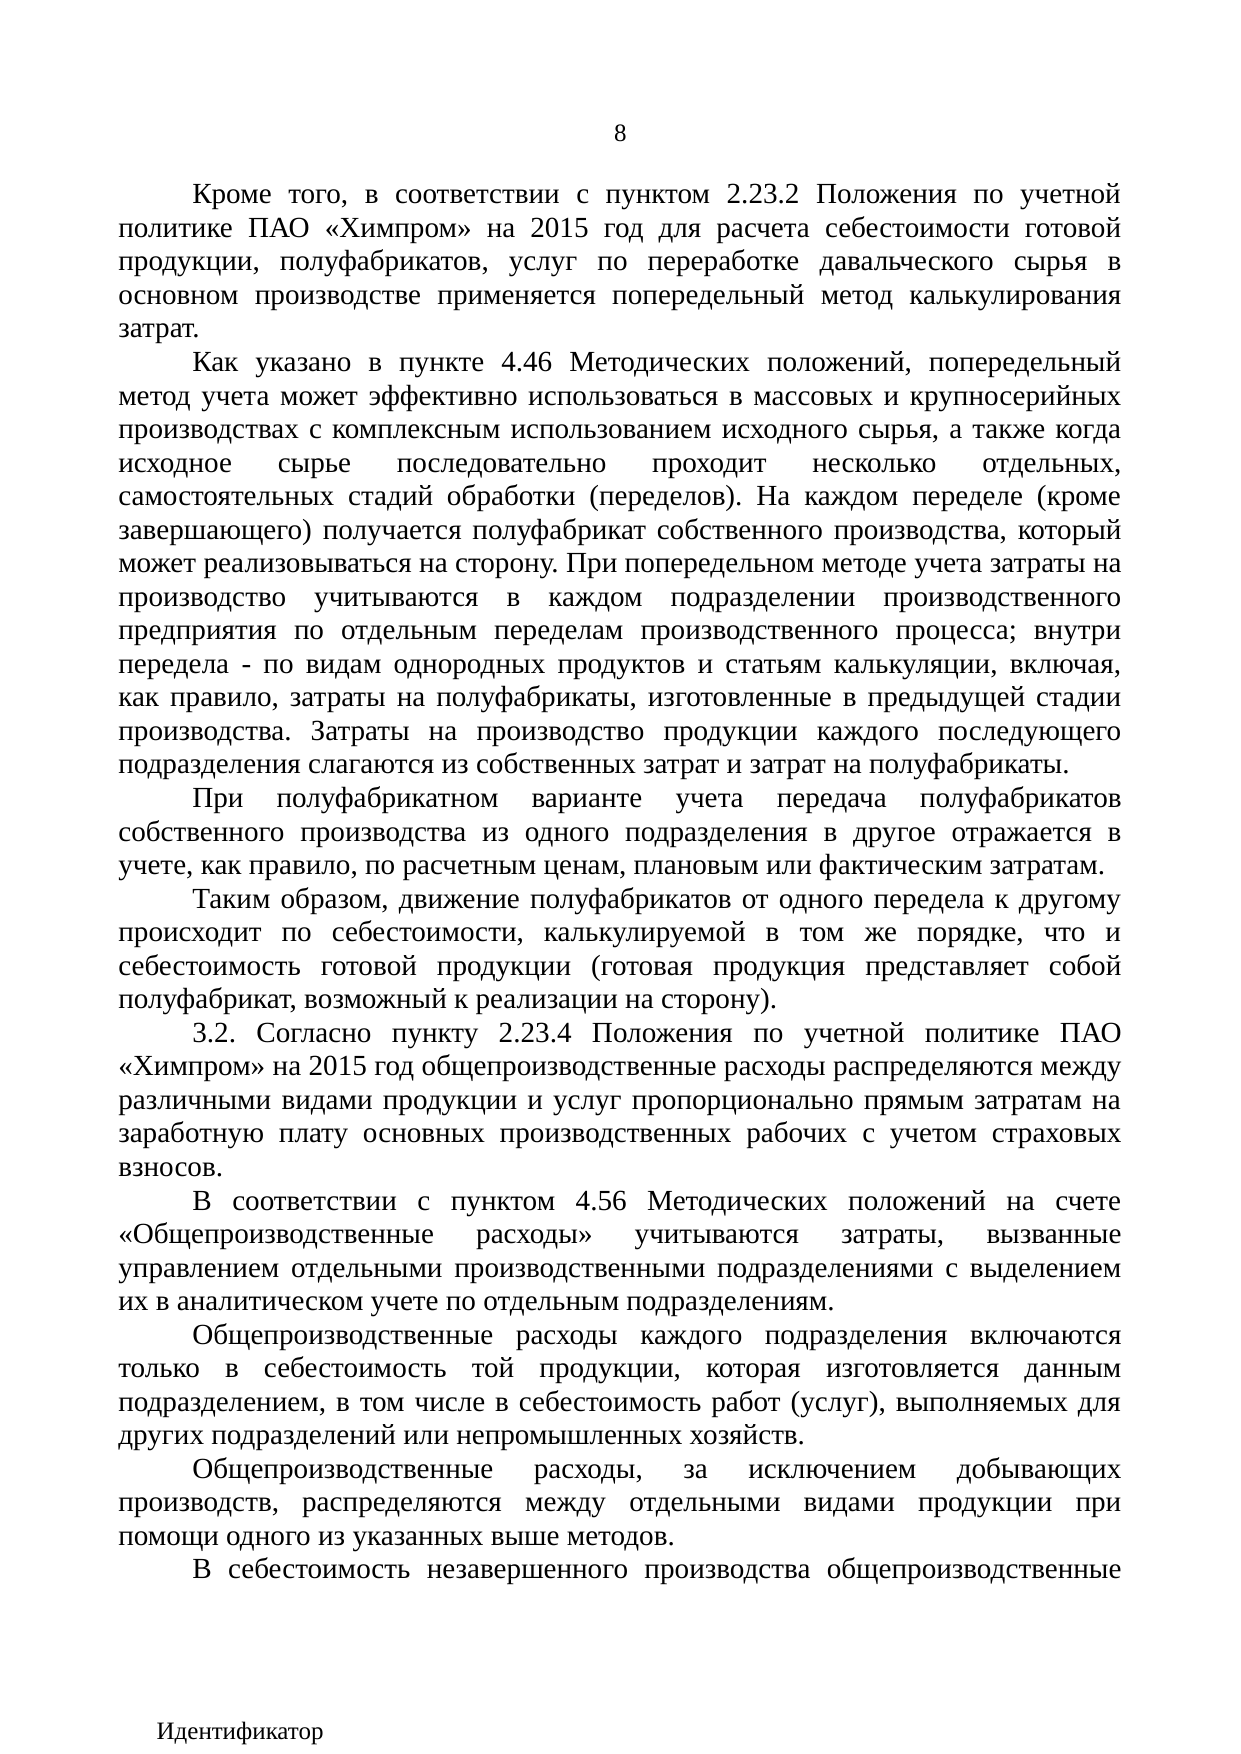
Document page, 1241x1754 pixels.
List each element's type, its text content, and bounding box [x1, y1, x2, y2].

text Как указано в пункте 4.46 Методических положений, попередельный метод учета может эффективно использоваться в массовых и крупносерийных производствах с комплексным использованием исходного сырья, а также когда исходное сырье последовательно проходит несколько отдельных, самостоятельных стадий обработки (переделов). На каждом переделе (кроме завершающего) получается полуфабрикат собственного производства, который может реализовываться на сторону. При попередельном методе учета затраты на производство учитываются в каждом подразделении производственного предприятия по отдельным переделам производственного процесса; внутри передела - по видам однородных продуктов и статьям калькуляции, включая, как правило, затраты на полуфабрикаты, изготовленные в предыдущей стадии производства. Затраты на производство продукции каждого последующего подразделения слагаются из собственных затрат и затрат на полуфабрикаты. [118, 344, 1122, 780]
text В соответствии с пунктом 4.56 Методических положений на счете «Общепроизводственные расходы» учитываются затраты, вызванные управлением отдельными производственными подразделениями с выделением их в аналитическом учете по отдельным подразделениям. [118, 1183, 1122, 1317]
text Кроме того, в соответствии с пунктом 2.23.2 Положения по учетной политике ПАО «Химпром» на 2015 год для расчета себестоимости готовой продукции, полуфабрикатов, услуг по переработке давальческого сырья в основном производстве применяется попередельный метод калькулирования затрат. [118, 176, 1122, 344]
text Таким образом, движение полуфабрикатов от одного передела к другому происходит по себестоимости, калькулируемой в том же порядке, что и себестоимость готовой продукции (готовая продукция представляет собой полуфабрикат, возможный к реализации на сторону). [118, 881, 1122, 1015]
text Общепроизводственные расходы каждого подразделения включаются только в себестоимость той продукции, которая изготовляется данным подразделением, в том числе в себестоимость работ (услуг), выполняемых для других подразделений или непромышленных хозяйств. [118, 1317, 1122, 1451]
text 3.2. Согласно пункту 2.23.4 Положения по учетной политике ПАО «Химпром» на 2015 год общепроизводственные расходы распределяются между различными видами продукции и услуг пропорционально прямым затратам на заработную плату основных производственных рабочих с учетом страховых взносов. [118, 1015, 1122, 1183]
text Общепроизводственные расходы, за исключением добывающих производств, распределяются между отдельными видами продукции при помощи одного из указанных выше методов. [118, 1451, 1122, 1552]
text При полуфабрикатном варианте учета передача полуфабрикатов собственного производства из одного подразделения в другое отражается в учете, как правило, по расчетным ценам, плановым или фактическим затратам. [118, 780, 1122, 881]
text В себестоимость незавершенного производства общепроизводственные [118, 1552, 1122, 1585]
